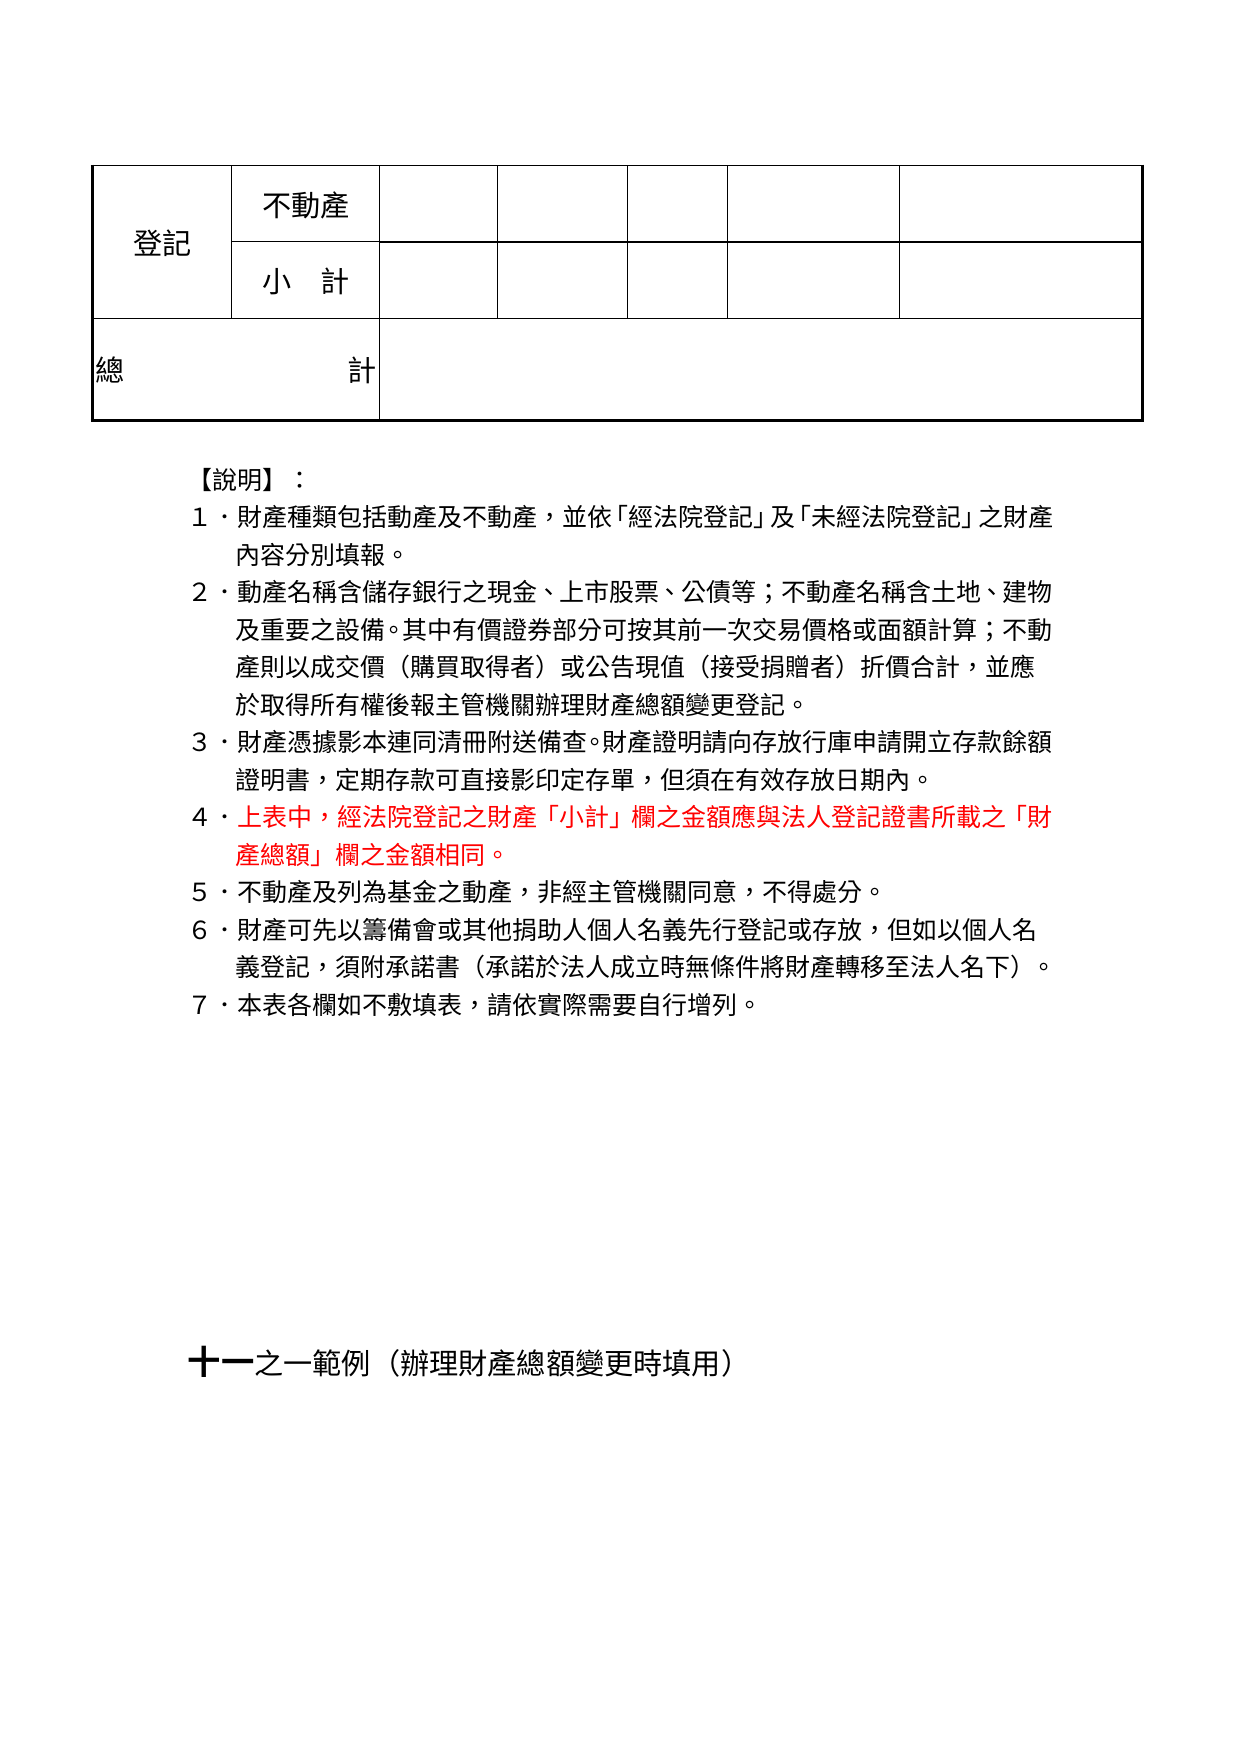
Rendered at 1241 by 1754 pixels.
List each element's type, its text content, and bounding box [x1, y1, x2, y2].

table_cell 不動產 [232, 166, 379, 241]
table_cell [498, 166, 627, 241]
table_cell [900, 166, 1141, 241]
text １．財產種類包括動產及不動產，並依「經法院登記」及「未經法院登記」之財產內容分別填報。 [187, 497, 1053, 572]
text 【說明】： [187, 460, 1053, 497]
table_cell [628, 166, 727, 241]
text ５．不動產及列為基金之動產，非經主管機關同意，不得處分。 [187, 872, 1053, 910]
table_cell [900, 243, 1141, 318]
table_cell [728, 166, 899, 241]
table_cell [380, 319, 1141, 419]
text ４．上表中，經法院登記之財產「小計」欄之金額應與法人登記證書所載之「財產總額」欄之金額相同。 [187, 797, 1053, 872]
text 十一之一範例（辦理財產總額變更時填用） [187, 1322, 1053, 1397]
table_cell [498, 243, 627, 318]
table_cell 登記 [94, 166, 231, 318]
table_cell 總計 [94, 319, 379, 419]
table_cell [380, 243, 497, 318]
text ２．動產名稱含儲存銀行之現金、上市股票、公債等；不動產名稱含土地、建物及重要之設備。其中有價證券部分可按其前一次交易價格或面額計算；不動產則以成交價（購買取得者）或公告現值（接受捐贈者）折價合計，並應於取得所有權後報主管機關辦理財產總額變更登記。 [187, 572, 1053, 722]
table_cell [728, 243, 899, 318]
table_cell 小 計 [232, 242, 379, 318]
text ３．財產憑據影本連同清冊附送備查。財產證明請向存放行庫申請開立存款餘額證明書，定期存款可直接影印定存單，但須在有效存放日期內。 [187, 722, 1053, 797]
text ６．財產可先以籌備會或其他捐助人個人名義先行登記或存放，但如以個人名義登記，須附承諾書（承諾於法人成立時無條件將財產轉移至法人名下）。 [187, 910, 1053, 985]
table_cell [628, 243, 727, 318]
text ７．本表各欄如不敷填表，請依實際需要自行增列。 [187, 985, 1053, 1022]
table_cell [380, 166, 497, 241]
